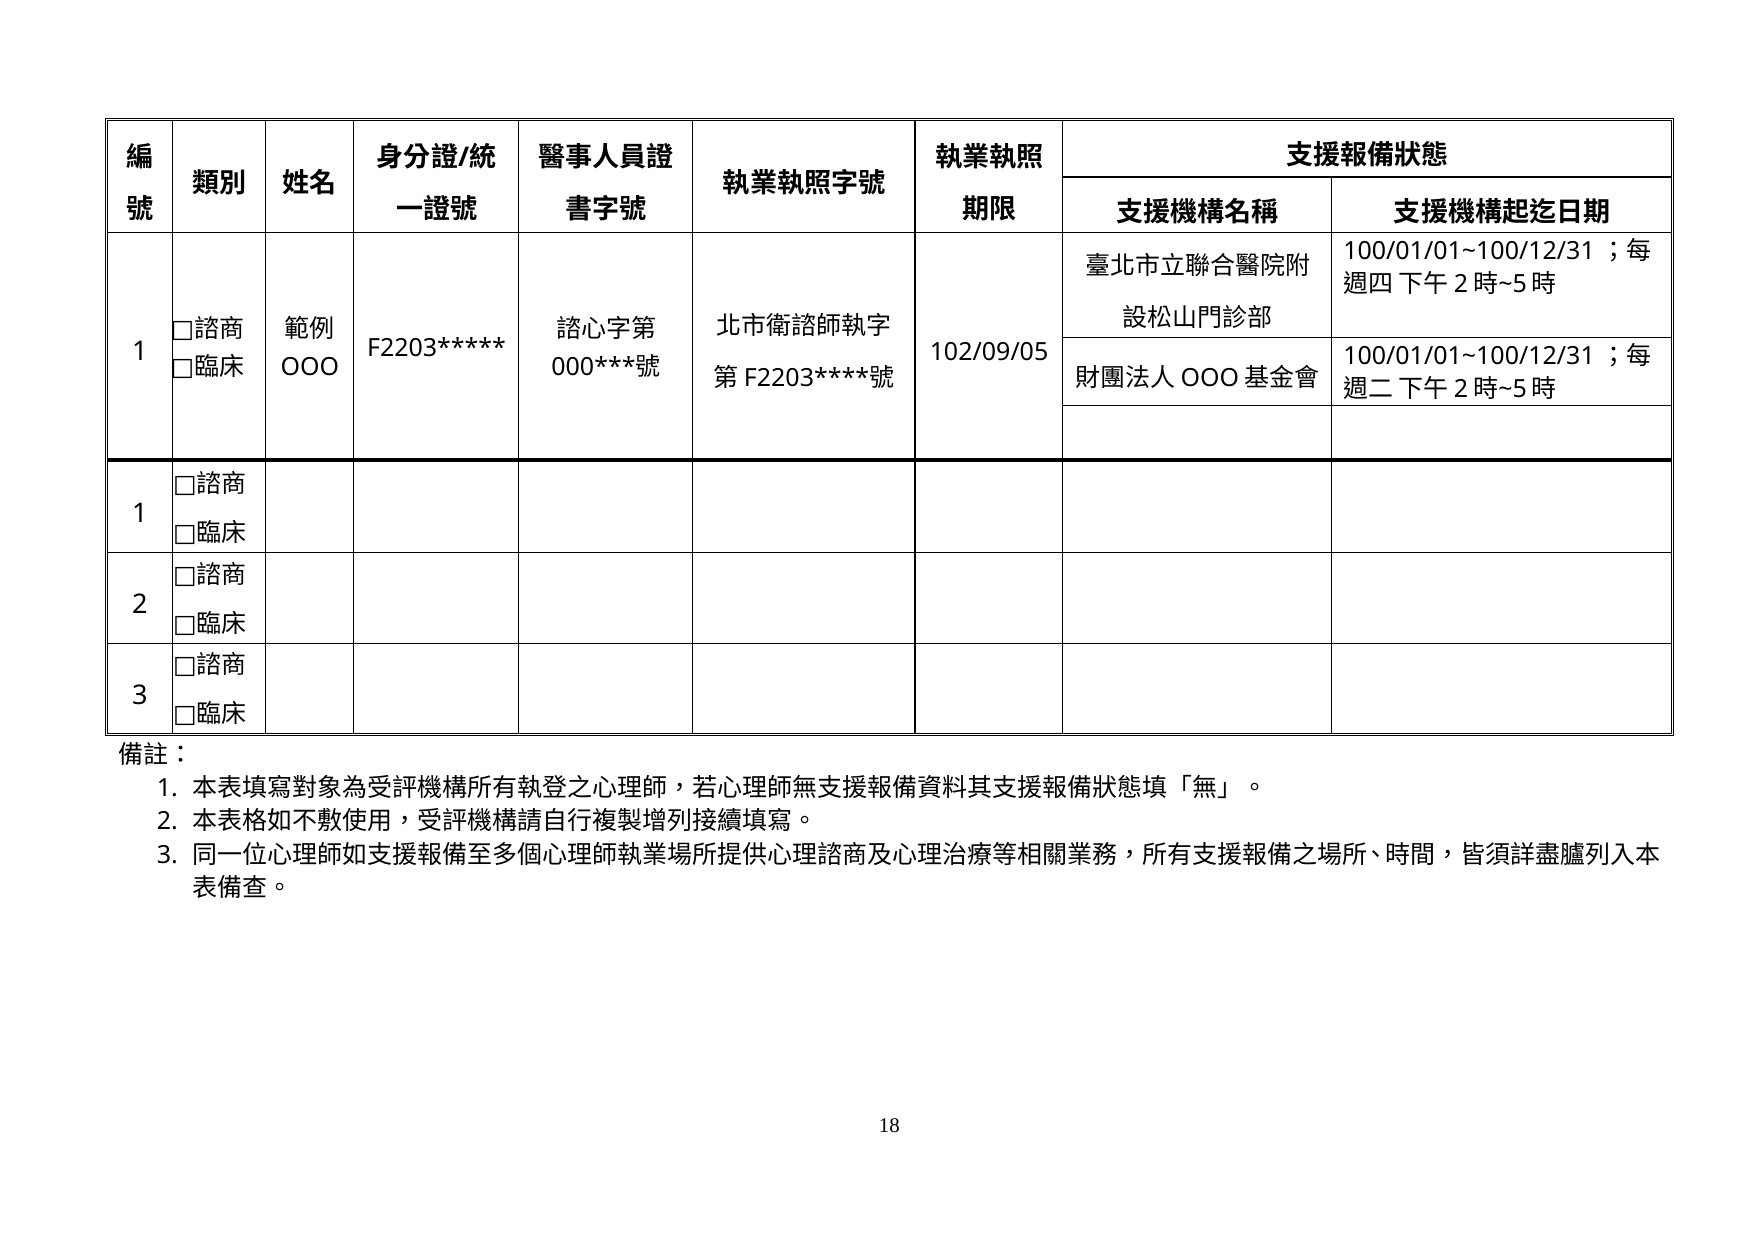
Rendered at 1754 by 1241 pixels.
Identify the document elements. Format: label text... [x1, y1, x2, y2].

table_cell [1332, 553, 1671, 643]
table_cell [1063, 462, 1331, 552]
table_header 執業執照期限 [916, 121, 1062, 232]
table_cell 1 [108, 462, 172, 552]
table_cell [693, 644, 914, 733]
table_header 姓名 [266, 121, 353, 232]
table_cell 支援機構起迄日期 [1332, 178, 1671, 232]
table_cell 財團法人OOO基金會 [1063, 338, 1331, 404]
list 本表填寫對象為受評機構所有執登之心理師，若心理師無支援報備資料其支援報備狀態填「無」。 [157, 770, 1660, 803]
table_cell 支援機構名稱 [1063, 178, 1331, 232]
table_cell [1063, 553, 1331, 643]
table_cell [916, 644, 1062, 733]
table_cell [519, 644, 692, 733]
table_cell 範例 OOO [266, 233, 353, 458]
table_cell [916, 553, 1062, 643]
table_cell [354, 553, 518, 643]
table_cell F2203***** [354, 233, 518, 458]
table_cell [693, 553, 914, 643]
table_header 醫事人員證書字號 [519, 121, 692, 232]
table_header 身分證/統一證號 [354, 121, 518, 232]
table_cell [266, 644, 353, 733]
table_cell [1332, 644, 1671, 733]
table_cell □諮商 □臨床 [173, 644, 265, 733]
table_header 編號 [108, 121, 172, 232]
table_cell [354, 462, 518, 552]
table_cell 3 [108, 644, 172, 733]
table_header 執業執照字號 [693, 121, 914, 232]
table_header 支援報備狀態 [1063, 121, 1671, 176]
table_cell □諮商 □臨床 [173, 553, 265, 643]
table_header 類別 [173, 121, 265, 232]
table_cell [1063, 644, 1331, 733]
table_cell [693, 462, 914, 552]
table_cell [1332, 462, 1671, 552]
table_cell [266, 462, 353, 552]
list 同一位心理師如支援報備至多個心理師執業場所提供心理諮商及心理治療等相關業務，所有支援報備之場所、時間，皆須詳盡臚列入本表備查。 [157, 836, 1660, 903]
table_cell [519, 553, 692, 643]
table_cell [916, 462, 1062, 552]
table_cell 北市衛諮師執字第F2203****號 [693, 233, 914, 458]
text 備註： [118, 736, 1660, 770]
table_cell [519, 462, 692, 552]
table_cell [1063, 406, 1331, 458]
list 本表格如不敷使用，受評機構請自行複製增列接續填寫。 [157, 803, 1660, 836]
table_cell 諮心字第000***號 [519, 233, 692, 458]
table_cell 100/01/01~100/12/31 ；每週四 下午2時~5時 [1332, 233, 1671, 337]
table_cell [266, 553, 353, 643]
table_cell [1332, 406, 1671, 458]
table_cell □諮商 □臨床 [173, 462, 265, 552]
table_cell [354, 644, 518, 733]
table_cell 102/09/05 [916, 233, 1062, 458]
table_cell □諮商 □臨床 [173, 233, 265, 458]
table_cell 臺北市立聯合醫院附設松山門診部 [1063, 233, 1331, 337]
table_cell 100/01/01~100/12/31 ；每週二 下午2時~5時 [1332, 338, 1671, 404]
table_cell 2 [108, 553, 172, 643]
table_cell 1 [108, 233, 172, 458]
